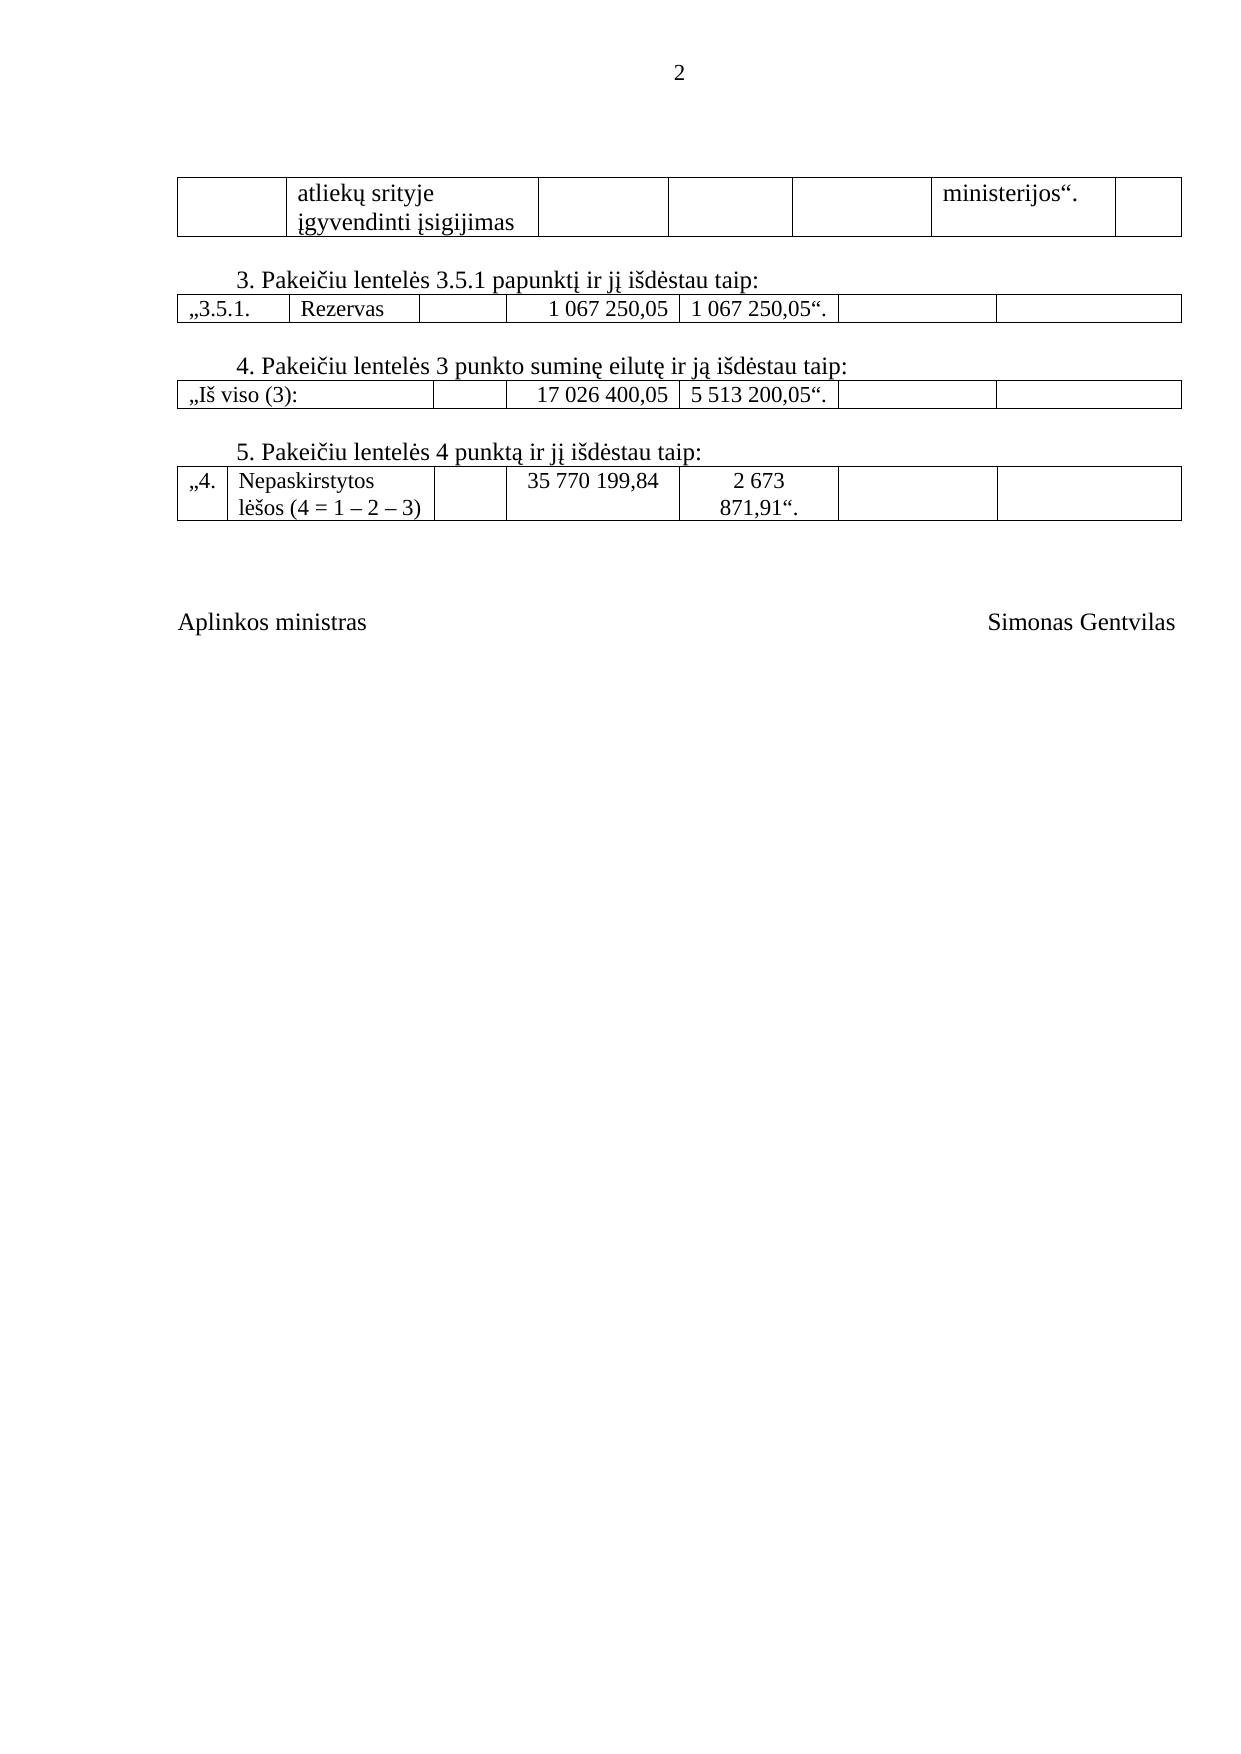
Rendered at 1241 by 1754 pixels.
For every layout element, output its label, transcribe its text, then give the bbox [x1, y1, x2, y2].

table_header [998, 467, 1181, 520]
text Aplinkos ministras Simonas Gentvilas [177, 607, 1181, 636]
table_header Nepaskirstytos lėšos (4 = 1 – 2 – 3) [228, 467, 434, 520]
table_header [793, 178, 931, 236]
table_header [839, 295, 996, 322]
table_header [178, 178, 286, 236]
table_header [420, 295, 506, 322]
table_header „4. [178, 467, 227, 520]
text 5. Pakeičiu lentelės 4 punktą ir jį išdėstau taip: [177, 437, 1181, 466]
table_header [435, 467, 506, 520]
table_header [539, 178, 668, 236]
table_header 2 673 871,91“. [680, 467, 838, 520]
text 4. Pakeičiu lentelės 3 punkto suminę eilutę ir ją išdėstau taip: [177, 351, 1181, 380]
table_header [997, 381, 1181, 408]
table_header „Iš viso (3): [178, 381, 433, 408]
table_header ministerijos“. [932, 178, 1115, 236]
table_header [839, 467, 997, 520]
table_header 5 513 200,05“. [680, 381, 838, 408]
table_header 35 770 199,84 [507, 467, 679, 520]
table_header [434, 381, 506, 408]
text 3. Pakeičiu lentelės 3.5.1 papunktį ir jį išdėstau taip: [177, 266, 1181, 294]
table_header [997, 295, 1181, 322]
table_header 1 067 250,05 [507, 295, 679, 322]
table_header „3.5.1. [178, 295, 289, 322]
table_header [1116, 178, 1181, 236]
table_header atliekų srityje įgyvendinti įsigijimas [287, 178, 538, 236]
table_header 1 067 250,05“. [680, 295, 838, 322]
table_header [669, 178, 792, 236]
table_header [839, 381, 996, 408]
table_header Rezervas [290, 295, 419, 322]
table_header 17 026 400,05 [507, 381, 679, 408]
